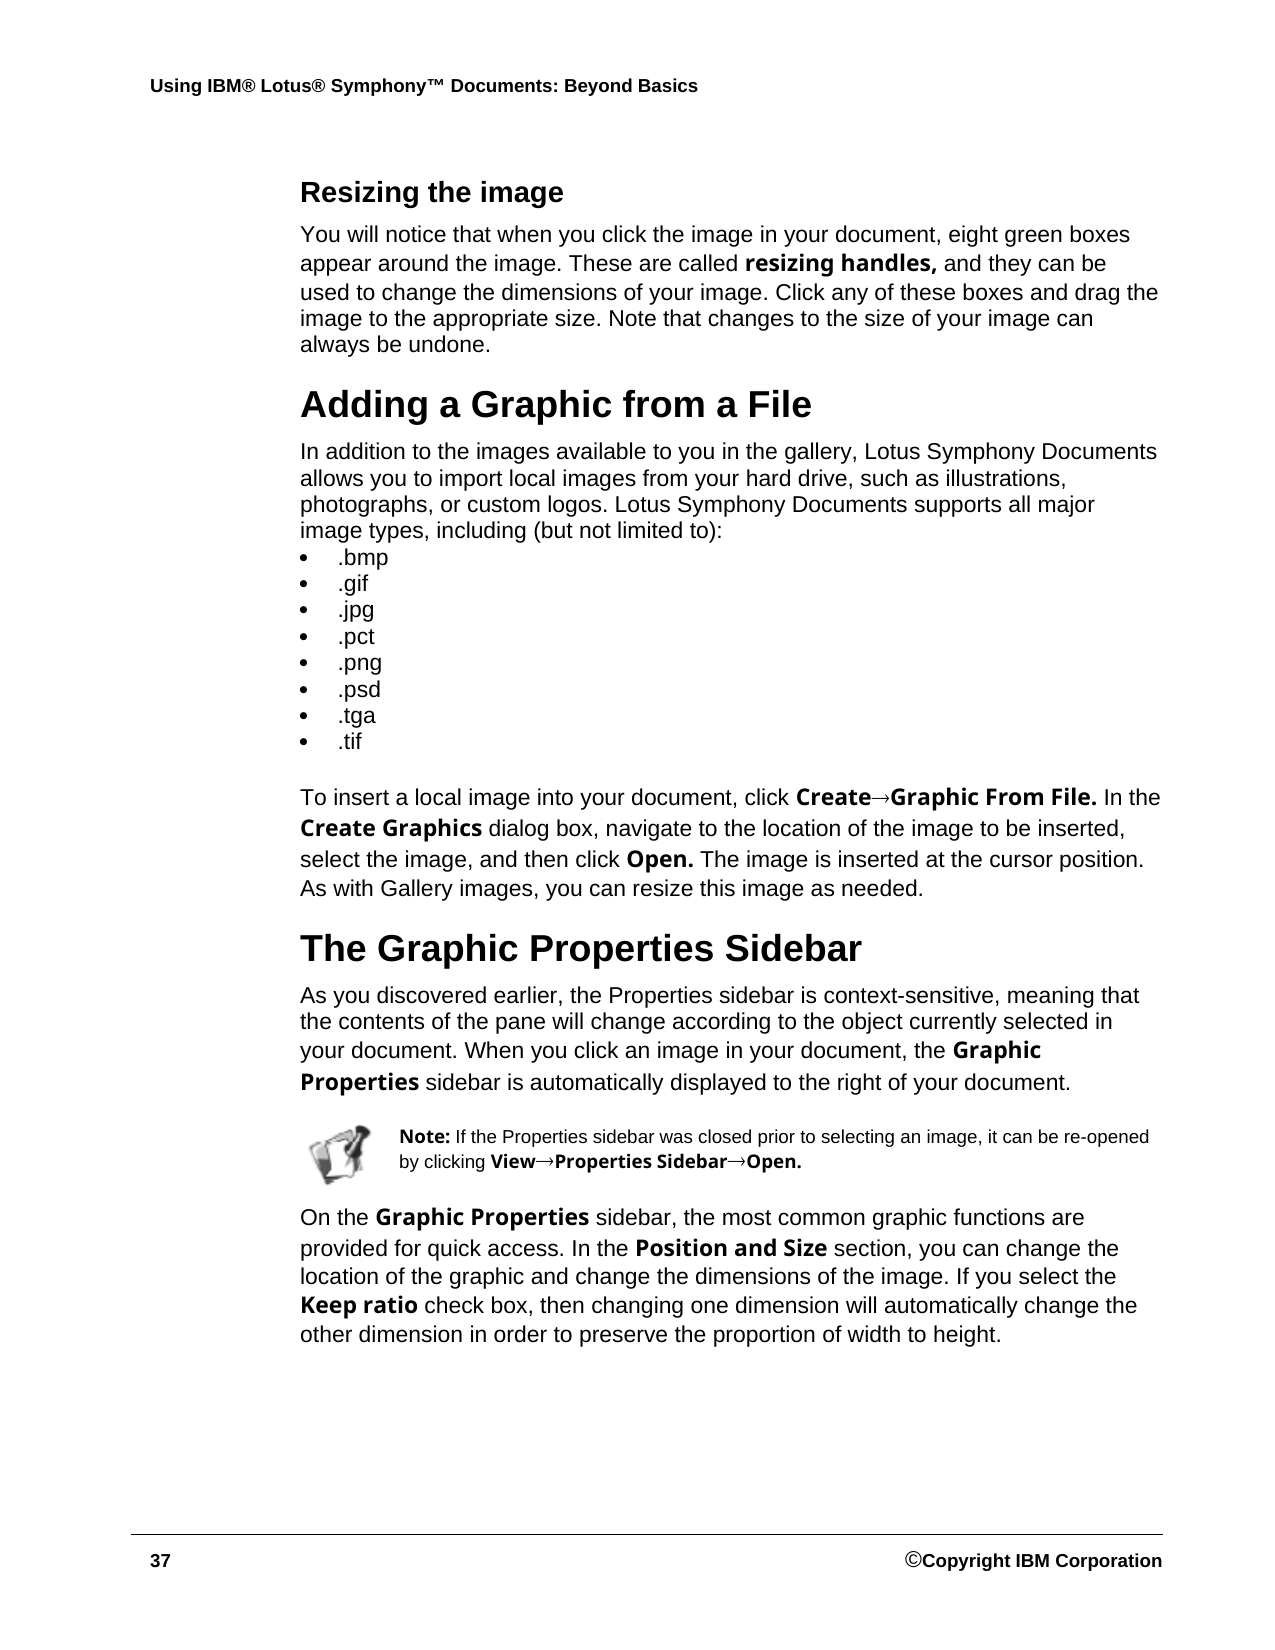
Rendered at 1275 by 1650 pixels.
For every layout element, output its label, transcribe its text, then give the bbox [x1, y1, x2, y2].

list .tga [300, 702, 1162, 728]
list .tif [300, 728, 1162, 754]
text You will notice that when you click the image in your document, eight green boxes appear around the image. These are called resizing handles, and they can be used to change the dimensions of your image. Click any of these boxes and drag the image to the appropriate size. Note that changes to the size of your image can always be undone. [300, 221, 1162, 358]
list .pct [300, 623, 1162, 649]
list .psd [300, 676, 1162, 702]
subtitle Resizing the image [300, 175, 1162, 208]
subtitle The Graphic Properties Sidebar [300, 926, 1162, 969]
list .gif [300, 570, 1162, 596]
text As you discovered earlier, the Properties sidebar is context-sensitive, meaning that the contents of the pane will change according to the object currently selected in your document. When you click an image in your document, the Graphic Properties sidebar is automatically displayed to the right of your document. [300, 982, 1162, 1097]
list .bmp [300, 544, 1162, 570]
subtitle Adding a Graphic from a File [300, 383, 1162, 426]
picture [301, 1124, 379, 1192]
text On the Graphic Properties sidebar, the most common graphic functions are provided for quick access. In the Position and Size section, you can change the location of the graphic and change the dimensions of the image. If you select the Keep ratio check box, then changing one dimension will automatically change the other dimension in order to preserve the proportion of width to height. [300, 1201, 1162, 1347]
list .jpg [300, 596, 1162, 623]
text Note: If the Properties sidebar was closed prior to selecting an image, it can be re-opened by clicking ViewProperties SidebarOpen. [300, 1123, 1162, 1193]
text In addition to the images available to you in the gallery, Lotus Symphony Documents allows you to import local images from your hard drive, such as illustrations, photographs, or custom logos. Lotus Symphony Documents supports all major image types, including (but not limited to): [300, 438, 1162, 544]
text To insert a local image into your document, click CreateGraphic From File. In the Create Graphics dialog box, navigate to the location of the image to be inserted, select the image, and then click Open. The image is inserted at the cursor position. As with Gallery images, you can resize this image as needed. [300, 781, 1162, 901]
list .png [300, 649, 1162, 676]
